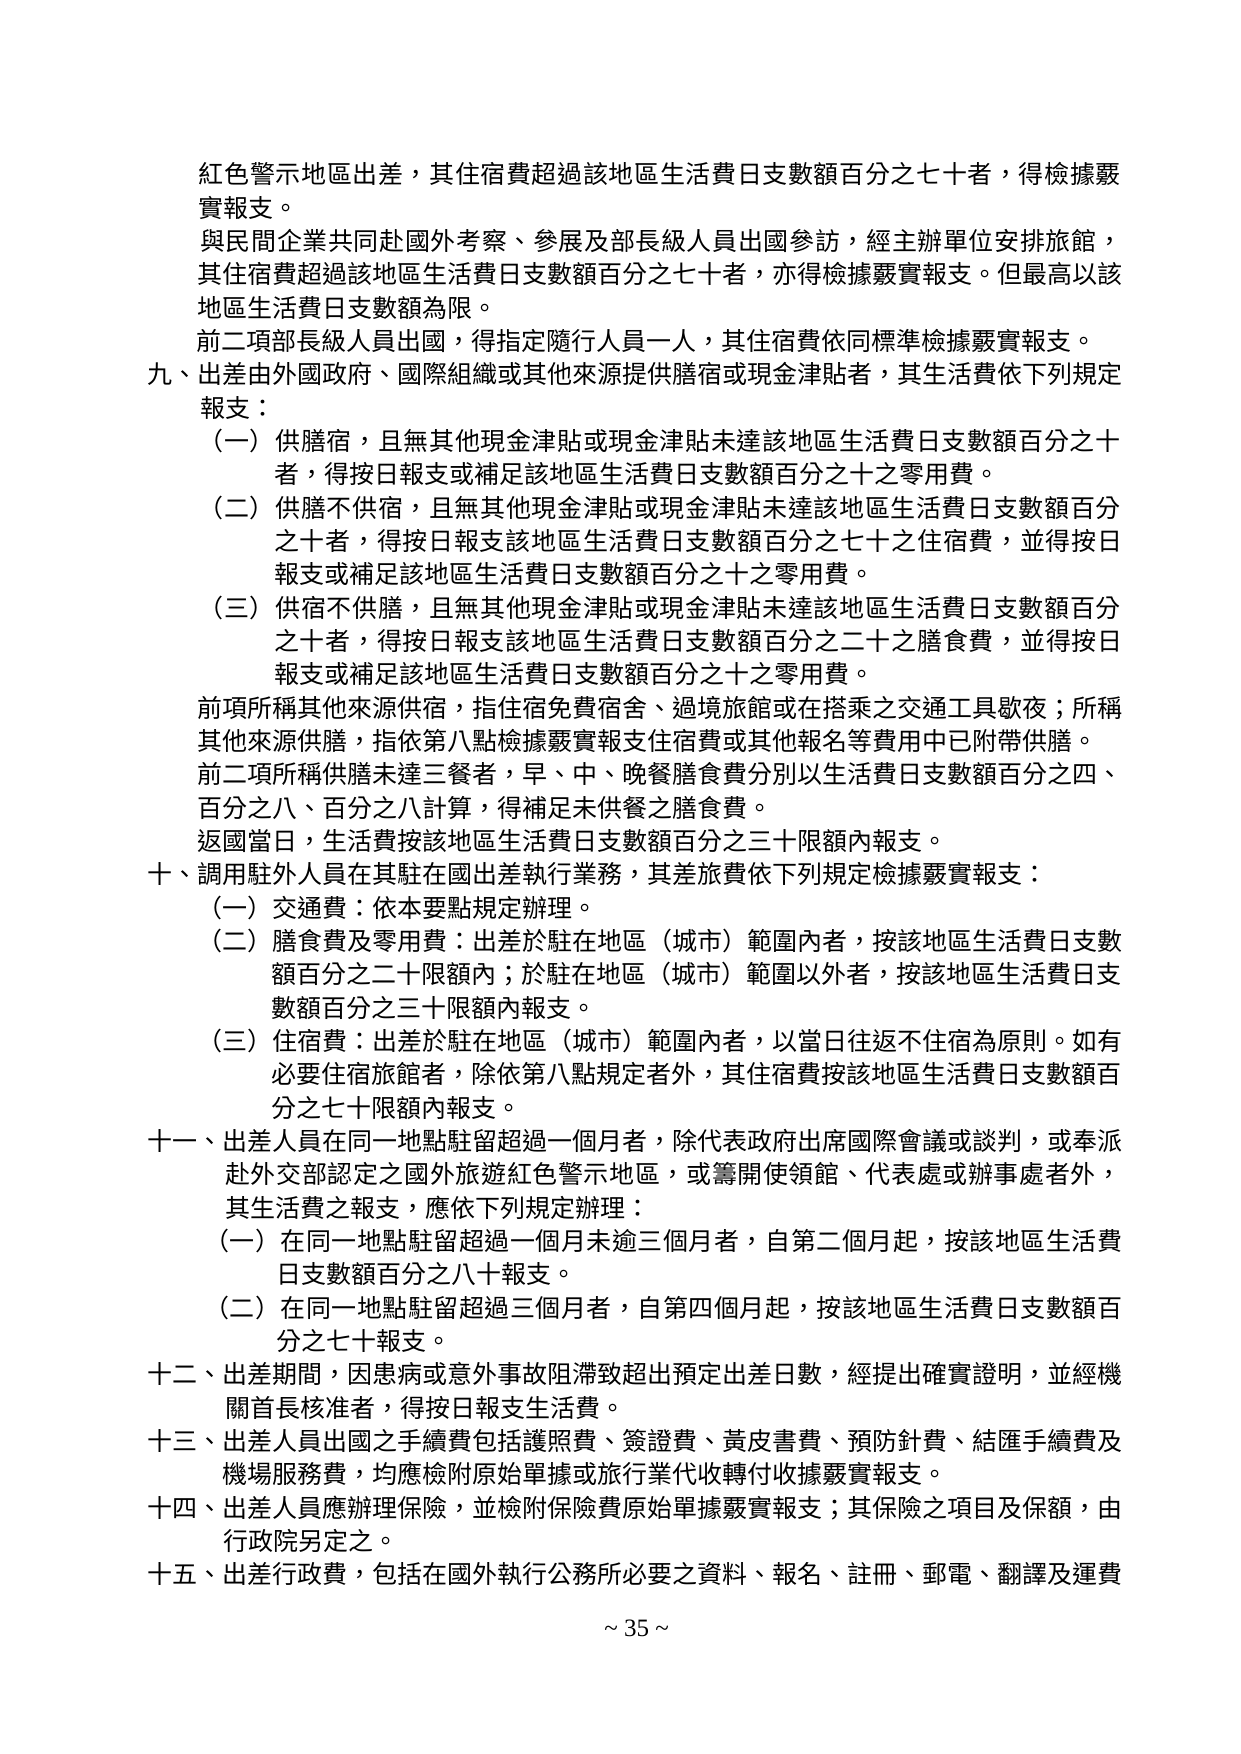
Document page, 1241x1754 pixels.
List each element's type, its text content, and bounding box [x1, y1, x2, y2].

text （三）供宿不供膳，且無其他現金津貼或現金津貼未達該地區生活費日支數額百分之十者，得按日報支該地區生活費日支數額百分之二十之膳食費，並得按日報支或補足該地區生活費日支數額百分之十之零用費。 [198, 591, 1123, 691]
text 十四、出差人員應辦理保險，並檢附保險費原始單據覈實報支；其保險之項目及保額，由行政院另定之。 [148, 1491, 1123, 1557]
text 十三、出差人員出國之手續費包括護照費、簽證費、黃皮書費、預防針費、結匯手續費及機場服務費，均應檢附原始單據或旅行業代收轉付收據覈實報支。 [148, 1424, 1123, 1491]
text 與民間企業共同赴國外考察、參展及部長級人員出國參訪，經主辦單位安排旅館，其住宿費超過該地區生活費日支數額百分之七十者，亦得檢據覈實報支。但最高以該地區生活費日支數額為限。 [197, 224, 1123, 324]
text 前項所稱其他來源供宿，指住宿免費宿舍、過境旅館或在搭乘之交通工具歇夜；所稱其他來源供膳，指依第八點檢據覈實報支住宿費或其他報名等費用中已附帶供膳。 [197, 691, 1123, 757]
text 紅色警示地區出差，其住宿費超過該地區生活費日支數額百分之七十者，得檢據覈實報支。 [148, 157, 1123, 224]
text 前二項所稱供膳未達三餐者，早、中、晚餐膳食費分別以生活費日支數額百分之四、百分之八、百分之八計算，得補足未供餐之膳食費。 [197, 757, 1123, 824]
text （三）住宿費：出差於駐在地區（城市）範圍內者，以當日往返不住宿為原則。如有必要住宿旅館者，除依第八點規定者外，其住宿費按該地區生活費日支數額百分之七十限額內報支。 [197, 1024, 1123, 1124]
text 前二項部長級人員出國，得指定隨行人員一人，其住宿費依同標準檢據覈實報支。 [196, 324, 1123, 357]
text 返國當日，生活費按該地區生活費日支數額百分之三十限額內報支。 [197, 824, 1123, 857]
text （二）供膳不供宿，且無其他現金津貼或現金津貼未達該地區生活費日支數額百分之十者，得按日報支該地區生活費日支數額百分之七十之住宿費，並得按日報支或補足該地區生活費日支數額百分之十之零用費。 [198, 491, 1123, 591]
text 十、調用駐外人員在其駐在國出差執行業務，其差旅費依下列規定檢據覈實報支： [148, 857, 1123, 891]
text 九、出差由外國政府、國際組織或其他來源提供膳宿或現金津貼者，其生活費依下列規定報支： [148, 357, 1123, 424]
text （一）交通費：依本要點規定辦理。 [197, 891, 1123, 924]
text 十一、出差人員在同一地點駐留超過一個月者，除代表政府出席國際會議或談判，或奉派赴外交部認定之國外旅遊紅色警示地區，或籌開使領館、代表處或辦事處者外，其生活費之報支，應依下列規定辦理： [148, 1124, 1123, 1224]
text （一）在同一地點駐留超過一個月未逾三個月者，自第二個月起，按該地區生活費日支數額百分之八十報支。 [204, 1224, 1123, 1291]
text 十五、出差行政費，包括在國外執行公務所必要之資料、報名、註冊、郵電、翻譯及運費 [148, 1557, 1123, 1591]
text （二）在同一地點駐留超過三個月者，自第四個月起，按該地區生活費日支數額百分之七十報支。 [204, 1291, 1123, 1357]
text 十二、出差期間，因患病或意外事故阻滯致超出預定出差日數，經提出確實證明，並經機關首長核准者，得按日報支生活費。 [148, 1357, 1123, 1424]
text （一）供膳宿，且無其他現金津貼或現金津貼未達該地區生活費日支數額百分之十者，得按日報支或補足該地區生活費日支數額百分之十之零用費。 [198, 424, 1123, 491]
text （二）膳食費及零用費：出差於駐在地區（城市）範圍內者，按該地區生活費日支數額百分之二十限額內；於駐在地區（城市）範圍以外者，按該地區生活費日支數額百分之三十限額內報支。 [197, 924, 1123, 1024]
